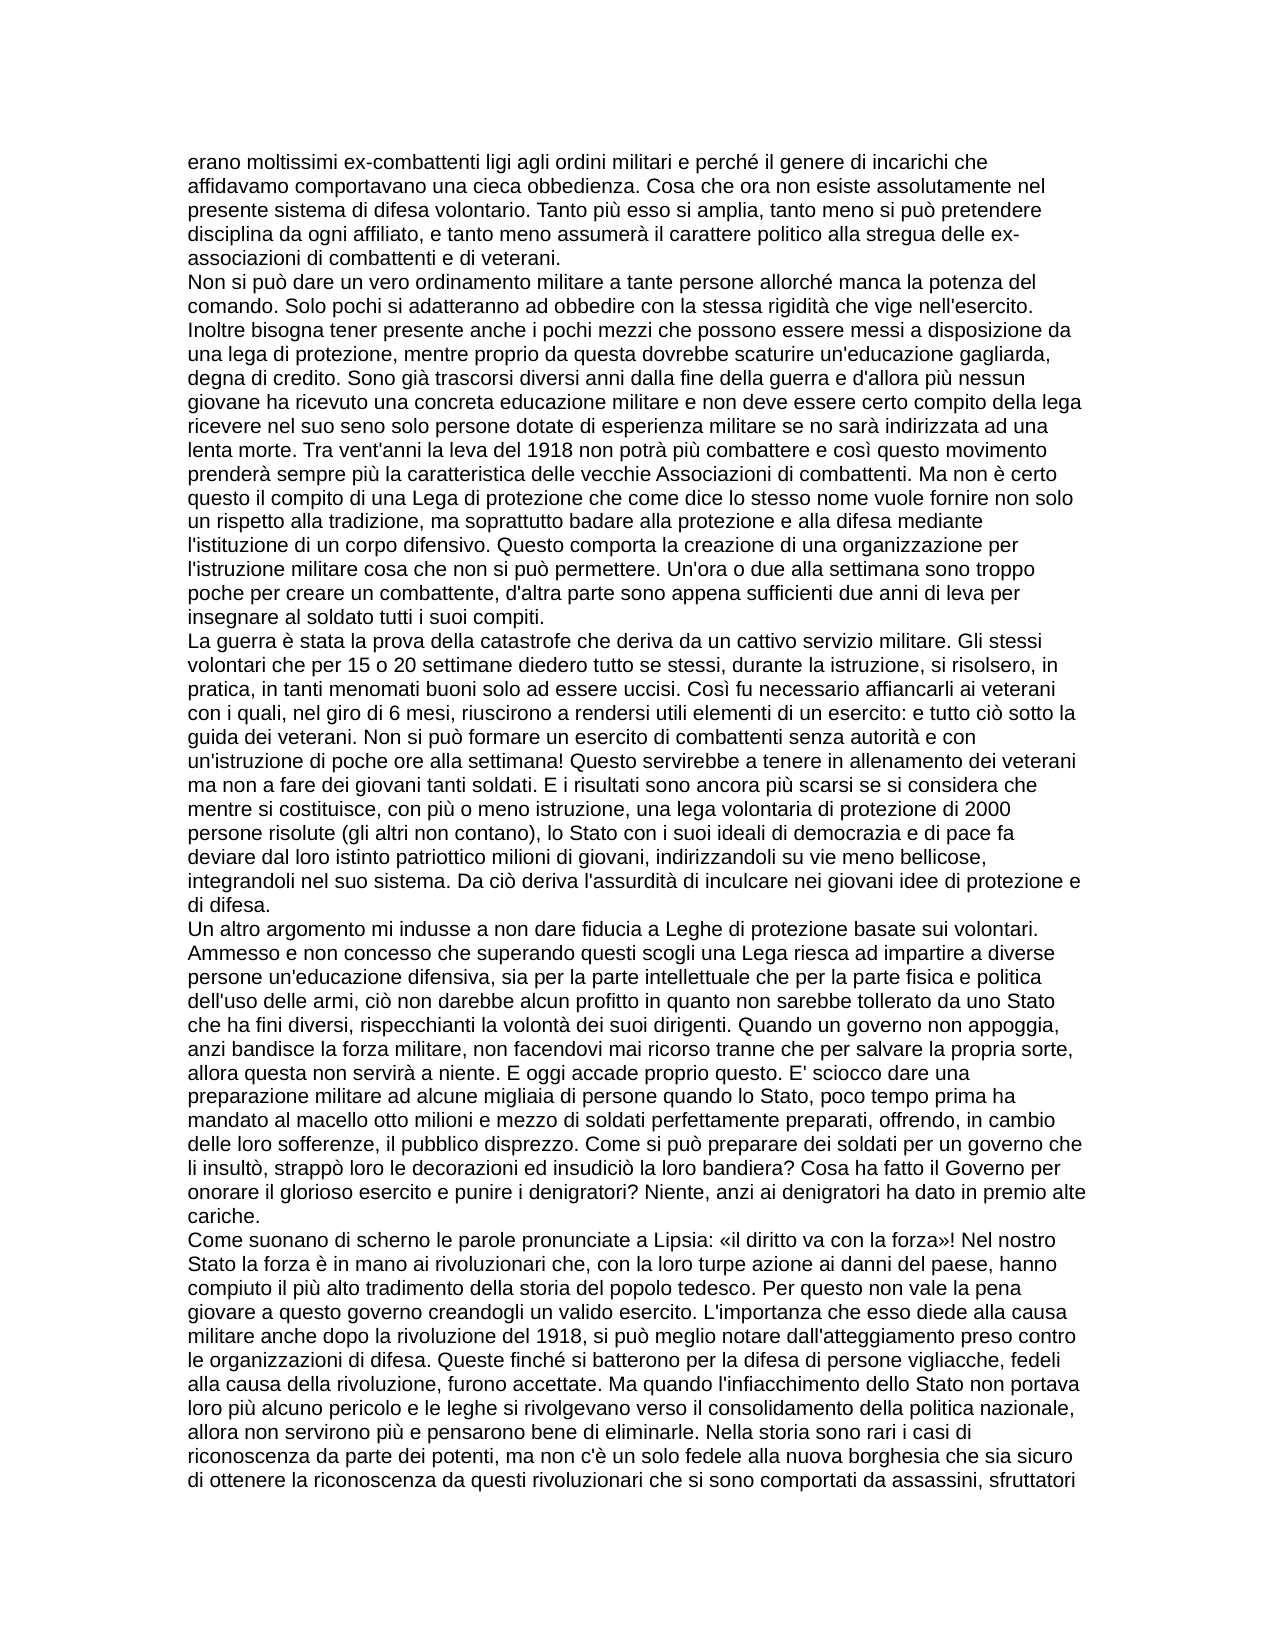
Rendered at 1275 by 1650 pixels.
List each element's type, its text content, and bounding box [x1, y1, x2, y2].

text Come suonano di scherno le parole pronunciate a Lipsia: «il diritto va con la forza»! Nel nostro Stato la forza è in mano ai rivoluzionari che, con la loro turpe azione ai danni del paese, hanno compiuto il più alto tradimento della storia del popolo tedesco. Per questo non vale la pena giovare a questo governo creandogli un valido esercito. L'importanza che esso diede alla causa militare anche dopo la rivoluzione del 1918, si può meglio notare dall'atteggiamento preso contro le organizzazioni di difesa. Queste finché si batterono per la difesa di persone vigliacche, fedeli alla causa della rivoluzione, furono accettate. Ma quando l'infiacchimento dello Stato non portava loro più alcuno pericolo e le leghe si rivolgevano verso il consolidamento della politica nazionale, allora non servirono più e pensarono bene di eliminarle. Nella storia sono rari i casi di riconoscenza da parte dei potenti, ma non c'è un solo fedele alla nuova borghesia che sia sicuro di ottenere la riconoscenza da questi rivoluzionari che si sono comportati da assassini, sfruttatori [187, 1228, 1087, 1492]
text erano moltissimi ex-combattenti ligi agli ordini militari e perché il genere di incarichi che affidavamo comportavano una cieca obbedienza. Cosa che ora non esiste assolutamente nel presente sistema di difesa volontario. Tanto più esso si amplia, tanto meno si può pretendere disciplina da ogni affiliato, e tanto meno assumerà il carattere politico alla stregua delle ex-associazioni di combattenti e di veterani. [187, 150, 1087, 270]
text Un altro argomento mi indusse a non dare fiducia a Leghe di protezione basate sui volontari. Ammesso e non concesso che superando questi scogli una Lega riesca ad impartire a diverse persone un'educazione difensiva, sia per la parte intellettuale che per la parte fisica e politica dell'uso delle armi, ciò non darebbe alcun profitto in quanto non sarebbe tollerato da uno Stato che ha fini diversi, rispecchianti la volontà dei suoi dirigenti. Quando un governo non appoggia, anzi bandisce la forza militare, non facendovi mai ricorso tranne che per salvare la propria sorte, allora questa non servirà a niente. E oggi accade proprio questo. E' sciocco dare una preparazione militare ad alcune migliaia di persone quando lo Stato, poco tempo prima ha mandato al macello otto milioni e mezzo di soldati perfettamente preparati, offrendo, in cambio delle loro sofferenze, il pubblico disprezzo. Come si può preparare dei soldati per un governo che li insultò, strappò loro le decorazioni ed insudiciò la loro bandiera? Cosa ha fatto il Governo per onorare il glorioso esercito e punire i denigratori? Niente, anzi ai denigratori ha dato in premio alte cariche. [187, 917, 1087, 1228]
text La guerra è stata la prova della catastrofe che deriva da un cattivo servizio militare. Gli stessi volontari che per 15 o 20 settimane diedero tutto se stessi, durante la istruzione, si risolsero, in pratica, in tanti menomati buoni solo ad essere uccisi. Così fu necessario affiancarli ai veterani con i quali, nel giro di 6 mesi, riuscirono a rendersi utili elementi di un esercito: e tutto ciò sotto la guida dei veterani. Non si può formare un esercito di combattenti senza autorità e con un'istruzione di poche ore alla settimana! Questo servirebbe a tenere in allenamento dei veterani ma non a fare dei giovani tanti soldati. E i risultati sono ancora più scarsi se si considera che mentre si costituisce, con più o meno istruzione, una lega volontaria di protezione di 2000 persone risolute (gli altri non contano), lo Stato con i suoi ideali di democrazia e di pace fa deviare dal loro istinto patriottico milioni di giovani, indirizzandoli su vie meno bellicose, integrandoli nel suo sistema. Da ciò deriva l'assurdità di inculcare nei giovani idee di protezione e di difesa. [187, 629, 1087, 917]
text Non si può dare un vero ordinamento militare a tante persone allorché manca la potenza del comando. Solo pochi si adatteranno ad obbedire con la stessa rigidità che vige nell'esercito. Inoltre bisogna tener presente anche i pochi mezzi che possono essere messi a disposizione da una lega di protezione, mentre proprio da questa dovrebbe scaturire un'educazione gagliarda, degna di credito. Sono già trascorsi diversi anni dalla fine della guerra e d'allora più nessun giovane ha ricevuto una concreta educazione militare e non deve essere certo compito della lega ricevere nel suo seno solo persone dotate di esperienza militare se no sarà indirizzata ad una lenta morte. Tra vent'anni la leva del 1918 non potrà più combattere e così questo movimento prenderà sempre più la caratteristica delle vecchie Associazioni di combattenti. Ma non è certo questo il compito di una Lega di protezione che come dice lo stesso nome vuole fornire non solo un rispetto alla tradizione, ma soprattutto badare alla protezione e alla difesa mediante l'istituzione di un corpo difensivo. Questo comporta la creazione di una organizzazione per l'istruzione militare cosa che non si può permettere. Un'ora o due alla settimana sono troppo poche per creare un combattente, d'altra parte sono appena sufficienti due anni di leva per insegnare al soldato tutti i suoi compiti. [187, 270, 1087, 629]
